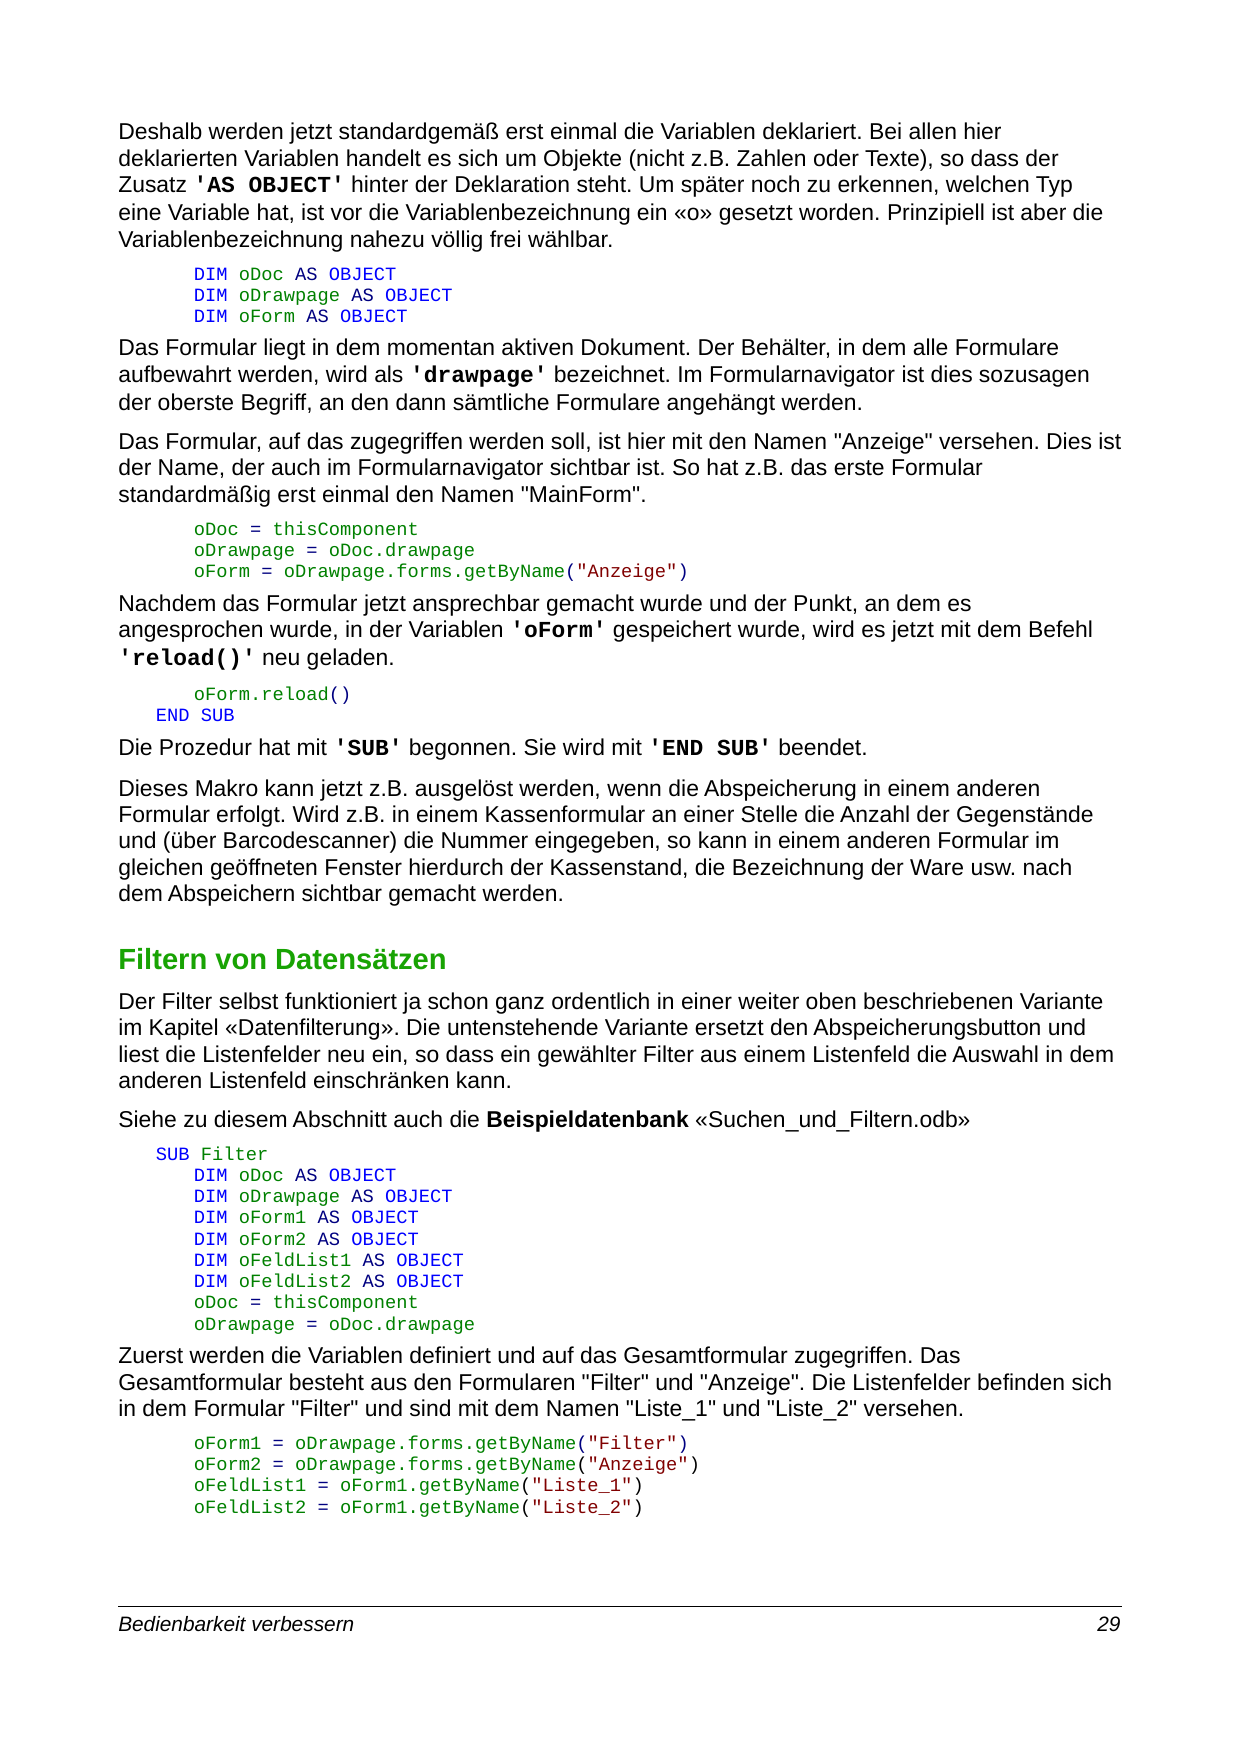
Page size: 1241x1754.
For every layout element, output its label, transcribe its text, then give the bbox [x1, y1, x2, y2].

text oForm = oDrawpage.forms.getByName("Anzeige") [156, 562, 1122, 583]
text Dieses Makro kann jetzt z.B. ausgelöst werden, wenn die Abspeicherung in einem anderen Formular erfolgt. Wird z.B. in einem Kassenformular an einer Stelle die Anzahl der Gegenstände und (über Barcodescanner) die Nummer eingegeben, so kann in einem anderen Formular im gleichen geöffneten Fenster hierdurch der Kassenstand, die Bezeichnung der Ware usw. nach dem Abspeichern sichtbar gemacht werden. [118, 774, 1122, 906]
text Die Prozedur hat mit 'SUB' begonnen. Sie wird mit 'END SUB' beendet. [118, 734, 1122, 762]
text END SUB [156, 706, 1122, 727]
text DIM oForm AS OBJECT [156, 307, 1122, 328]
text Das Formular liegt in dem momentan aktiven Dokument. Der Behälter, in dem alle Formulare aufbewahrt werden, wird als 'drawpage' bezeichnet. Im Formularnavigator ist dies sozusagen der oberste Begriff, an den dann sämtliche Formulare angehängt werden. [118, 334, 1122, 415]
text DIM oForm1 AS OBJECT [156, 1208, 1122, 1229]
text DIM oFeldList2 AS OBJECT [156, 1272, 1122, 1293]
text DIM oDrawpage AS OBJECT [156, 1187, 1122, 1208]
text Deshalb werden jetzt standardgemäß erst einmal die Variablen deklariert. Bei allen hier deklarierten Variablen handelt es sich um Objekte (nicht z.B. Zahlen oder Texte), so dass der Zusatz 'AS OBJECT' hinter der Deklaration steht. Um später noch zu erkennen, welchen Typ eine Variable hat, ist vor die Variablenbezeichnung ein «o» gesetzt worden. Prinzipiell ist aber die Variablenbezeichnung nahezu völlig frei wählbar. [118, 118, 1122, 252]
text Der Filter selbst funktioniert ja schon ganz ordentlich in einer weiter oben beschriebenen Variante im Kapitel «Datenfilterung». Die untenstehende Variante ersetzt den Abspeicherungsbutton und liest die Listenfelder neu ein, so dass ein gewählter Filter aus einem Listenfeld die Auswahl in dem anderen Listenfeld einschränken kann. [118, 988, 1122, 1093]
text oFeldList1 = oForm1.getByName("Liste_1") [156, 1476, 1122, 1497]
text DIM oForm2 AS OBJECT [156, 1229, 1122, 1251]
text oDoc = thisComponent [156, 519, 1122, 541]
text DIM oFeldList1 AS OBJECT [156, 1251, 1122, 1272]
text Zuerst werden die Variablen definiert und auf das Gesamtformular zugegriffen. Das Gesamtformular besteht aus den Formularen "Filter" und "Anzeige". Die Listenfelder befinden sich in dem Formular "Filter" und sind mit dem Namen "Liste_1" und "Liste_2" versehen. [118, 1342, 1122, 1421]
subtitle Filtern von Datensätzen [118, 942, 1122, 975]
text Nachdem das Formular jetzt ansprechbar gemacht wurde und der Punkt, an dem es angesprochen wurde, in der Variablen 'oForm' gespeichert wurde, wird es jetzt mit dem Befehl 'reload()' neu geladen. [118, 589, 1122, 672]
text oForm.reload() [156, 685, 1122, 706]
text DIM oDoc AS OBJECT [156, 264, 1122, 286]
text oForm2 = oDrawpage.forms.getByName("Anzeige") [156, 1455, 1122, 1476]
text Das Formular, auf das zugegriffen werden soll, ist hier mit den Namen "Anzeige" versehen. Dies ist der Name, der auch im Formularnavigator sichtbar ist. So hat z.B. das erste Formular standardmäßig erst einmal den Namen "MainForm". [118, 428, 1122, 507]
text oFeldList2 = oForm1.getByName("Liste_2") [156, 1497, 1122, 1519]
text oDrawpage = oDoc.drawpage [156, 541, 1122, 562]
text oDoc = thisComponent [156, 1293, 1122, 1314]
text Siehe zu diesem Abschnitt auch die Beispieldatenbank «Suchen_und_Filtern.odb» [118, 1106, 1122, 1132]
text oForm1 = oDrawpage.forms.getByName("Filter") [156, 1434, 1122, 1455]
text DIM oDoc AS OBJECT [156, 1166, 1122, 1187]
text SUB Filter [156, 1144, 1122, 1166]
text DIM oDrawpage AS OBJECT [156, 286, 1122, 307]
text oDrawpage = oDoc.drawpage [156, 1314, 1122, 1336]
